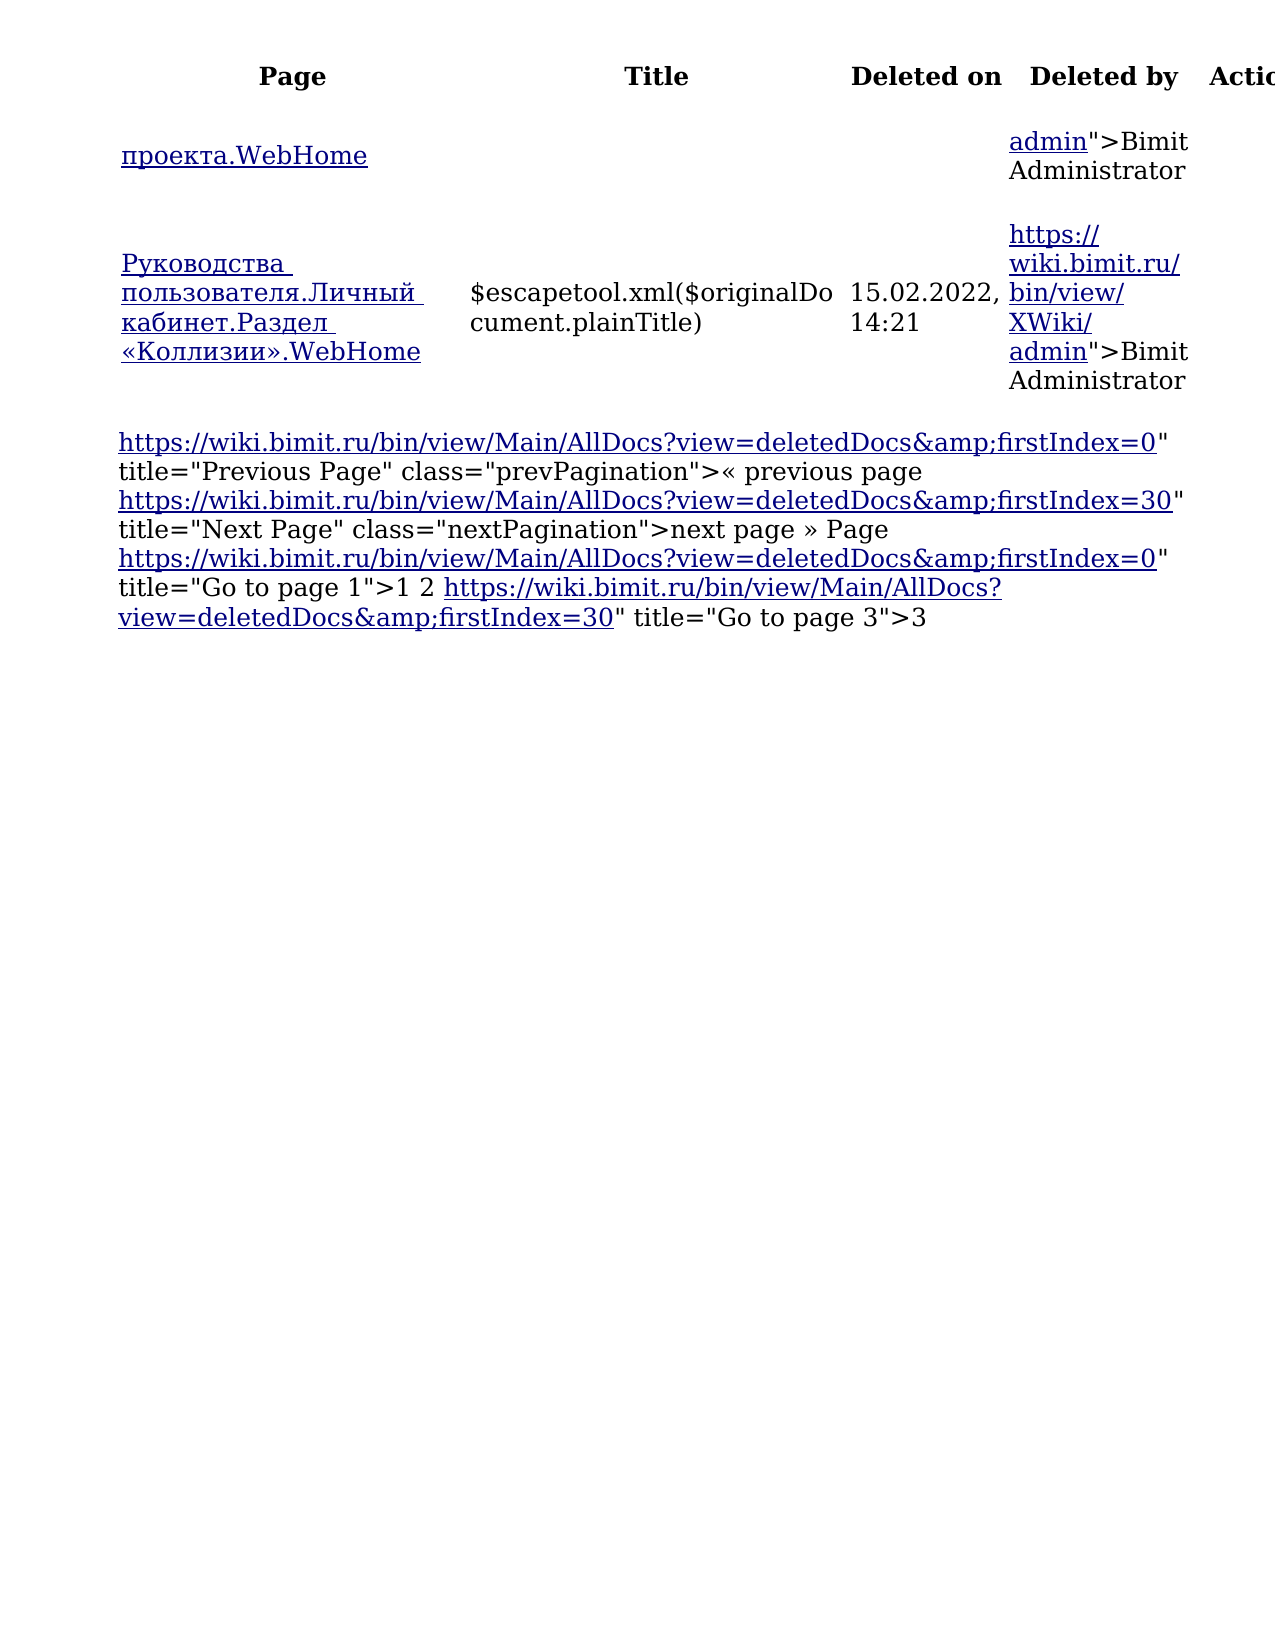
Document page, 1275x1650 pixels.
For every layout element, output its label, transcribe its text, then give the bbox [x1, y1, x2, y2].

table_cell [846, 124, 1006, 217]
table_header Actions [1201, 59, 1275, 124]
table_cell https://wiki.bimit.ru/bin/view/XWiki/admin">Bimit Administrator [1006, 218, 1201, 428]
table_cell [1201, 124, 1275, 217]
table_cell 15.02.2022, 14:21 [846, 218, 1006, 428]
table_header Title [467, 59, 846, 124]
table_header Page [118, 59, 467, 124]
table_cell Руководства пользователя.Личный кабинет.Раздел «Коллизии».WebHome [118, 218, 467, 428]
table_cell $escapetool.xml($originalDocument.plainTitle) [467, 218, 846, 428]
table_cell [467, 124, 846, 217]
table_header Deleted by [1006, 59, 1201, 124]
table_cell [1201, 218, 1275, 428]
table_header Deleted on [846, 59, 1006, 124]
text https://wiki.bimit.ru/bin/view/Main/AllDocs?view=deletedDocs&amp;firstIndex=0" title="Previous Page" class="prevPagination">« previous page https://wiki.bimit.ru/bin/view/Main/AllDocs?view=deletedDocs&amp;firstIndex=30" title="Next Page" class="nextPagination">next page » Page https://wiki.bimit.ru/bin/view/Main/AllDocs?view=deletedDocs&amp;firstIndex=0" title="Go to page 1">1 2 https://wiki.bimit.ru/bin/view/Main/AllDocs?view=deletedDocs&amp;firstIndex=30" title="Go to page 3">3 [118, 428, 1216, 632]
table_cell admin">Bimit Administrator [1006, 124, 1201, 217]
table_cell проекта.WebHome [118, 124, 467, 217]
